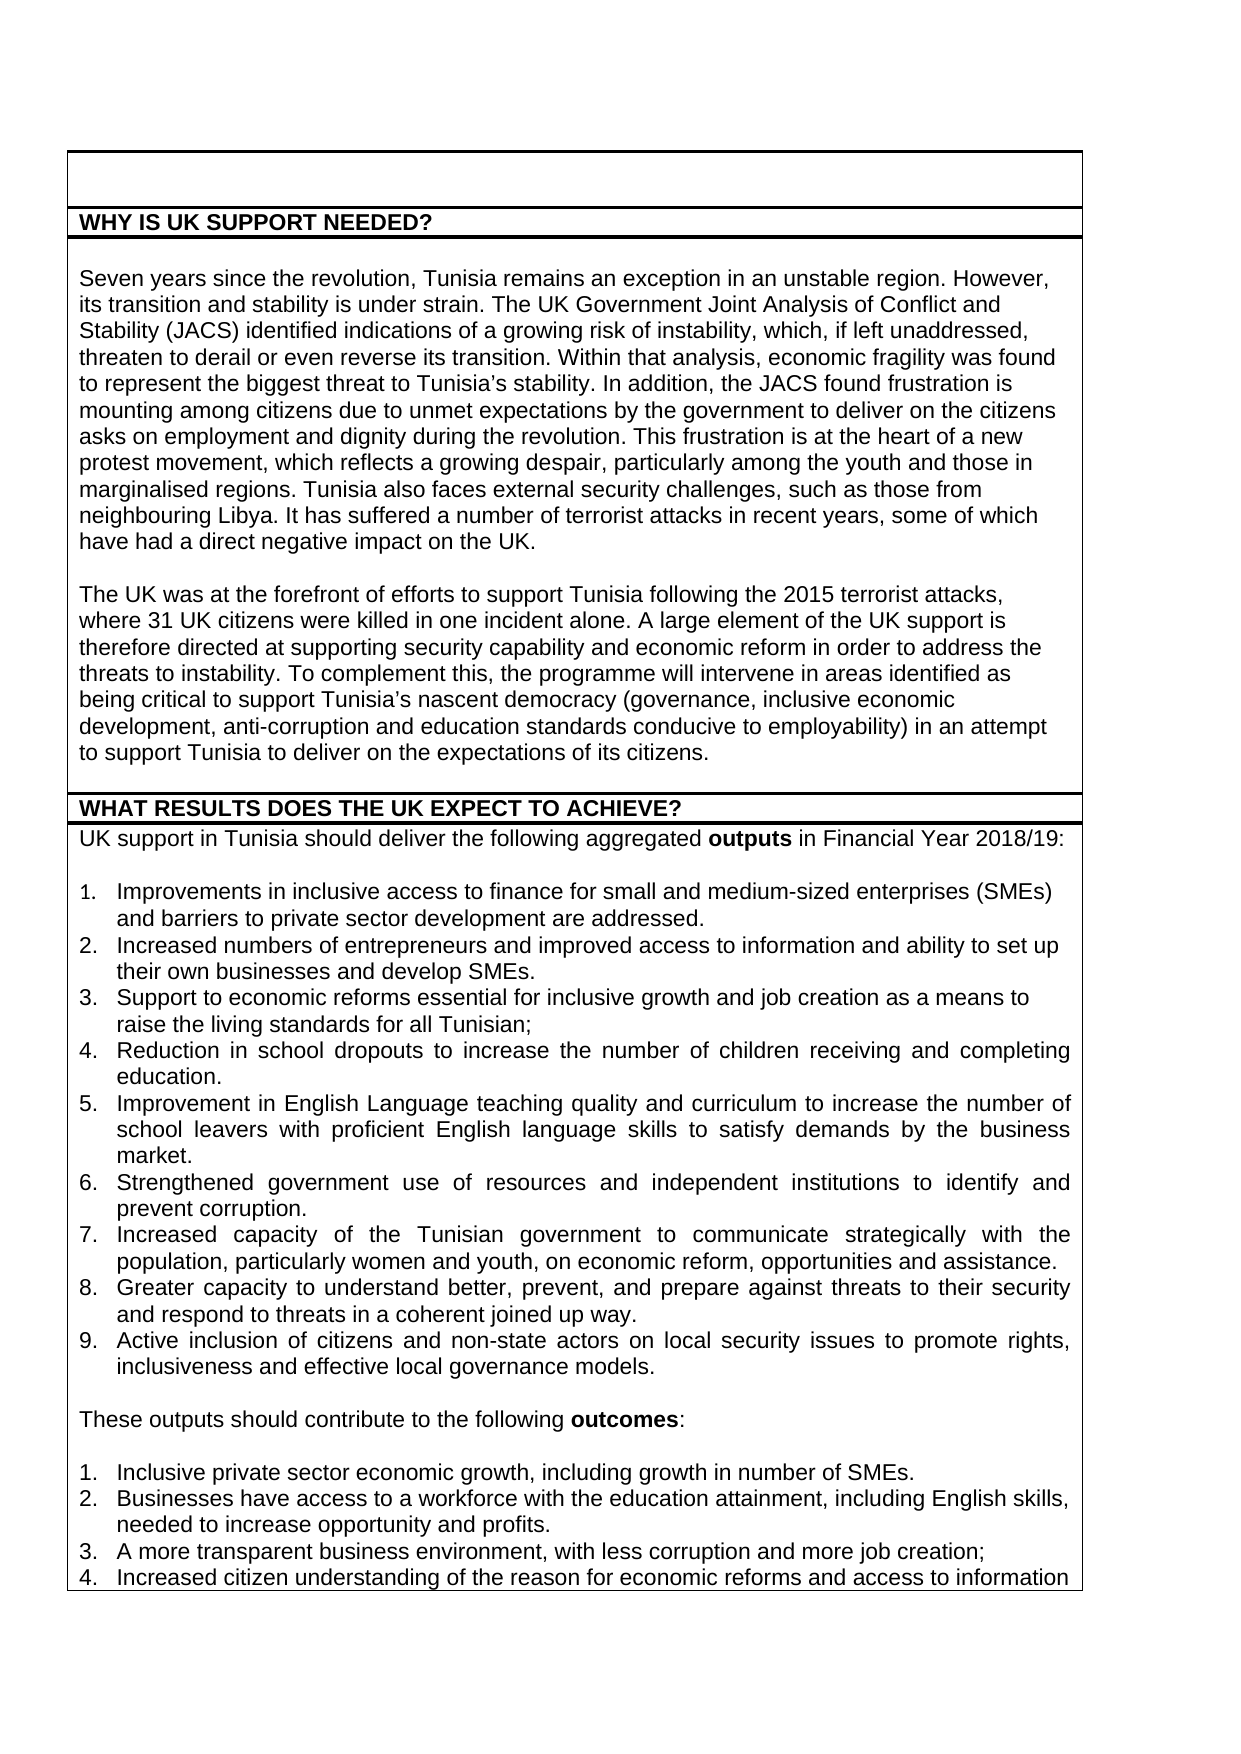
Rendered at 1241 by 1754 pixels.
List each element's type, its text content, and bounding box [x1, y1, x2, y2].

table_cell WHAT RESULTS DOES THE UK EXPECT TO ACHIEVE? [68, 795, 1082, 821]
table_cell WHY IS UK SUPPORT NEEDED? [68, 209, 1082, 235]
table_cell UK support in Tunisia should deliver the following aggregated outputs in Financial Year 2018/19: Improvements in inclusive access to finance for small and medium-sized enterprises (SMEs) and barriers to private sector development are addressed. Increased numbers of entrepreneurs and improved access to information and ability to set up their own businesses and develop SMEs. Support to economic reforms essential for inclusive growth and job creation as a means to raise the living standards for all Tunisian; Reduction in school dropouts to increase the number of children receiving and completing education. Improvement in English Language teaching quality and curriculum to increase the number of school leavers with proficient English language skills to satisfy demands by the business market. Strengthened government use of resources and independent institutions to identify and prevent corruption. Increased capacity of the Tunisian government to communicate strategically with the population, particularly women and youth, on economic reform, opportunities and assistance. Greater capacity to understand better, prevent, and prepare against threats to their security and respond to threats in a coherent joined up way. Active inclusion of citizens and non-state actors on local security issues to promote rights, inclusiveness and effective local governance models. These outputs should contribute to the following outcomes: Inclusive private sector economic growth, including growth in number of SMEs. Businesses have access to a workforce with the education attainment, including English skills, needed to increase opportunity and profits. A more transparent business environment, with less corruption and more job creation; Increased citizen understanding of the reason for economic reforms and access to information [68, 825, 1082, 1590]
table_cell Seven years since the revolution, Tunisia remains an exception in an unstable region. However, its transition and stability is under strain. The UK Government Joint Analysis of Conflict and Stability (JACS) identified indications of a growing risk of instability, which, if left unaddressed, threaten to derail or even reverse its transition. Within that analysis, economic fragility was found to represent the biggest threat to Tunisia’s stability. In addition, the JACS found frustration is mounting among citizens due to unmet expectations by the government to deliver on the citizens asks on employment and dignity during the revolution. This frustration is at the heart of a new protest movement, which reflects a growing despair, particularly among the youth and those in marginalised regions. Tunisia also faces external security challenges, such as those from neighbouring Libya. It has suffered a number of terrorist attacks in recent years, some of which have had a direct negative impact on the UK. The UK was at the forefront of efforts to support Tunisia following the 2015 terrorist attacks, where 31 UK citizens were killed in one incident alone. A large element of the UK support is therefore directed at supporting security capability and economic reform in order to address the threats to instability. To complement this, the programme will intervene in areas identified as being critical to support Tunisia’s nascent democracy (governance, inclusive economic development, anti-corruption and education standards conducive to employability) in an attempt to support Tunisia to deliver on the expectations of its citizens. [68, 239, 1082, 792]
